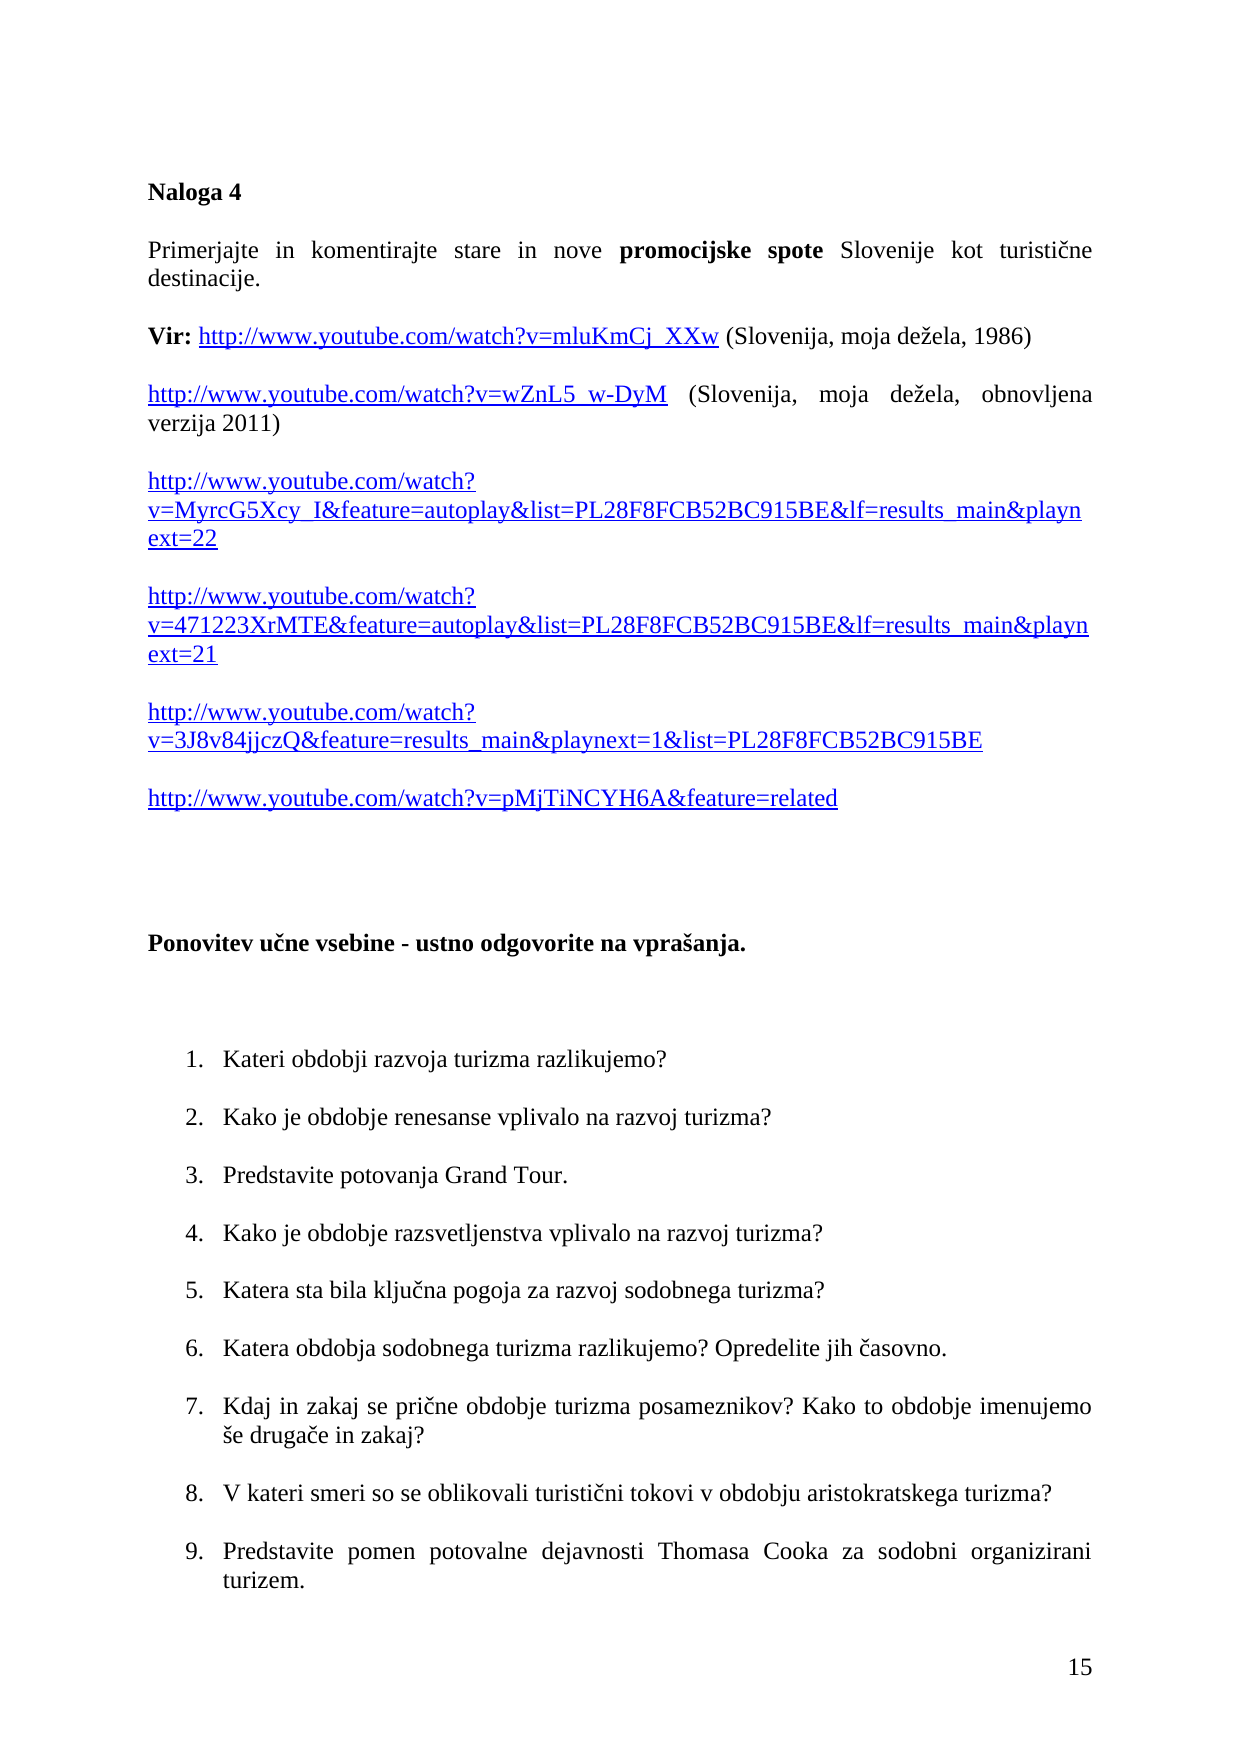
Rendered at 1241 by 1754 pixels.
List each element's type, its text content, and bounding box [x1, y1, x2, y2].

text http://www.youtube.com/watch?v=pMjTiNCYH6A&feature=related [148, 783, 1093, 812]
list Kdaj in zakaj se prične obdobje turizma posameznikov? Kako to obdobje imenujemo še drugače in zakaj? [185, 1391, 1093, 1449]
list Kako je obdobje renesanse vplivalo na razvoj turizma? [185, 1102, 1093, 1131]
list Predstavite potovanja Grand Tour. [185, 1160, 1093, 1188]
list Katera sta bila ključna pogoja za razvoj sodobnega turizma? [185, 1276, 1093, 1304]
list Katera obdobja sodobnega turizma razlikujemo? Opredelite jih časovno. [185, 1333, 1093, 1362]
text http://www.youtube.com/watch?v=471223XrMTE&feature=autoplay&list=PL28F8FCB52BC915BE&lf=results_main&playnext=21 [148, 581, 1093, 668]
list Predstavite pomen potovalne dejavnosti Thomasa Cooka za sodobni organizirani turizem. [185, 1536, 1093, 1593]
list Kako je obdobje razsvetljenstva vplivalo na razvoj turizma? [185, 1218, 1093, 1246]
text Vir: http://www.youtube.com/watch?v=mluKmCj_XXw (Slovenija, moja dežela, 1986) [148, 321, 1093, 350]
text http://www.youtube.com/watch?v=wZnL5_w-DyM (Slovenija, moja dežela, obnovljena verzija 2011) [148, 379, 1093, 437]
text Primerjajte in komentirajte stare in nove promocijske spote Slovenije kot turistične destinacije. [148, 235, 1093, 292]
text Ponovitev učne vsebine - ustno odgovorite na vprašanja. [148, 928, 1093, 957]
list Kateri obdobji razvoja turizma razlikujemo? [185, 1044, 1093, 1073]
text http://www.youtube.com/watch?v=MyrcG5Xcy_I&feature=autoplay&list=PL28F8FCB52BC915BE&lf=results_main&playnext=22 [148, 466, 1093, 552]
text http://www.youtube.com/watch?v=3J8v84jjczQ&feature=results_main&playnext=1&list=PL28F8FCB52BC915BE [148, 697, 1093, 754]
list V kateri smeri so se oblikovali turistični tokovi v obdobju aristokratskega turizma? [185, 1478, 1093, 1507]
text Naloga 4 [148, 177, 1093, 206]
